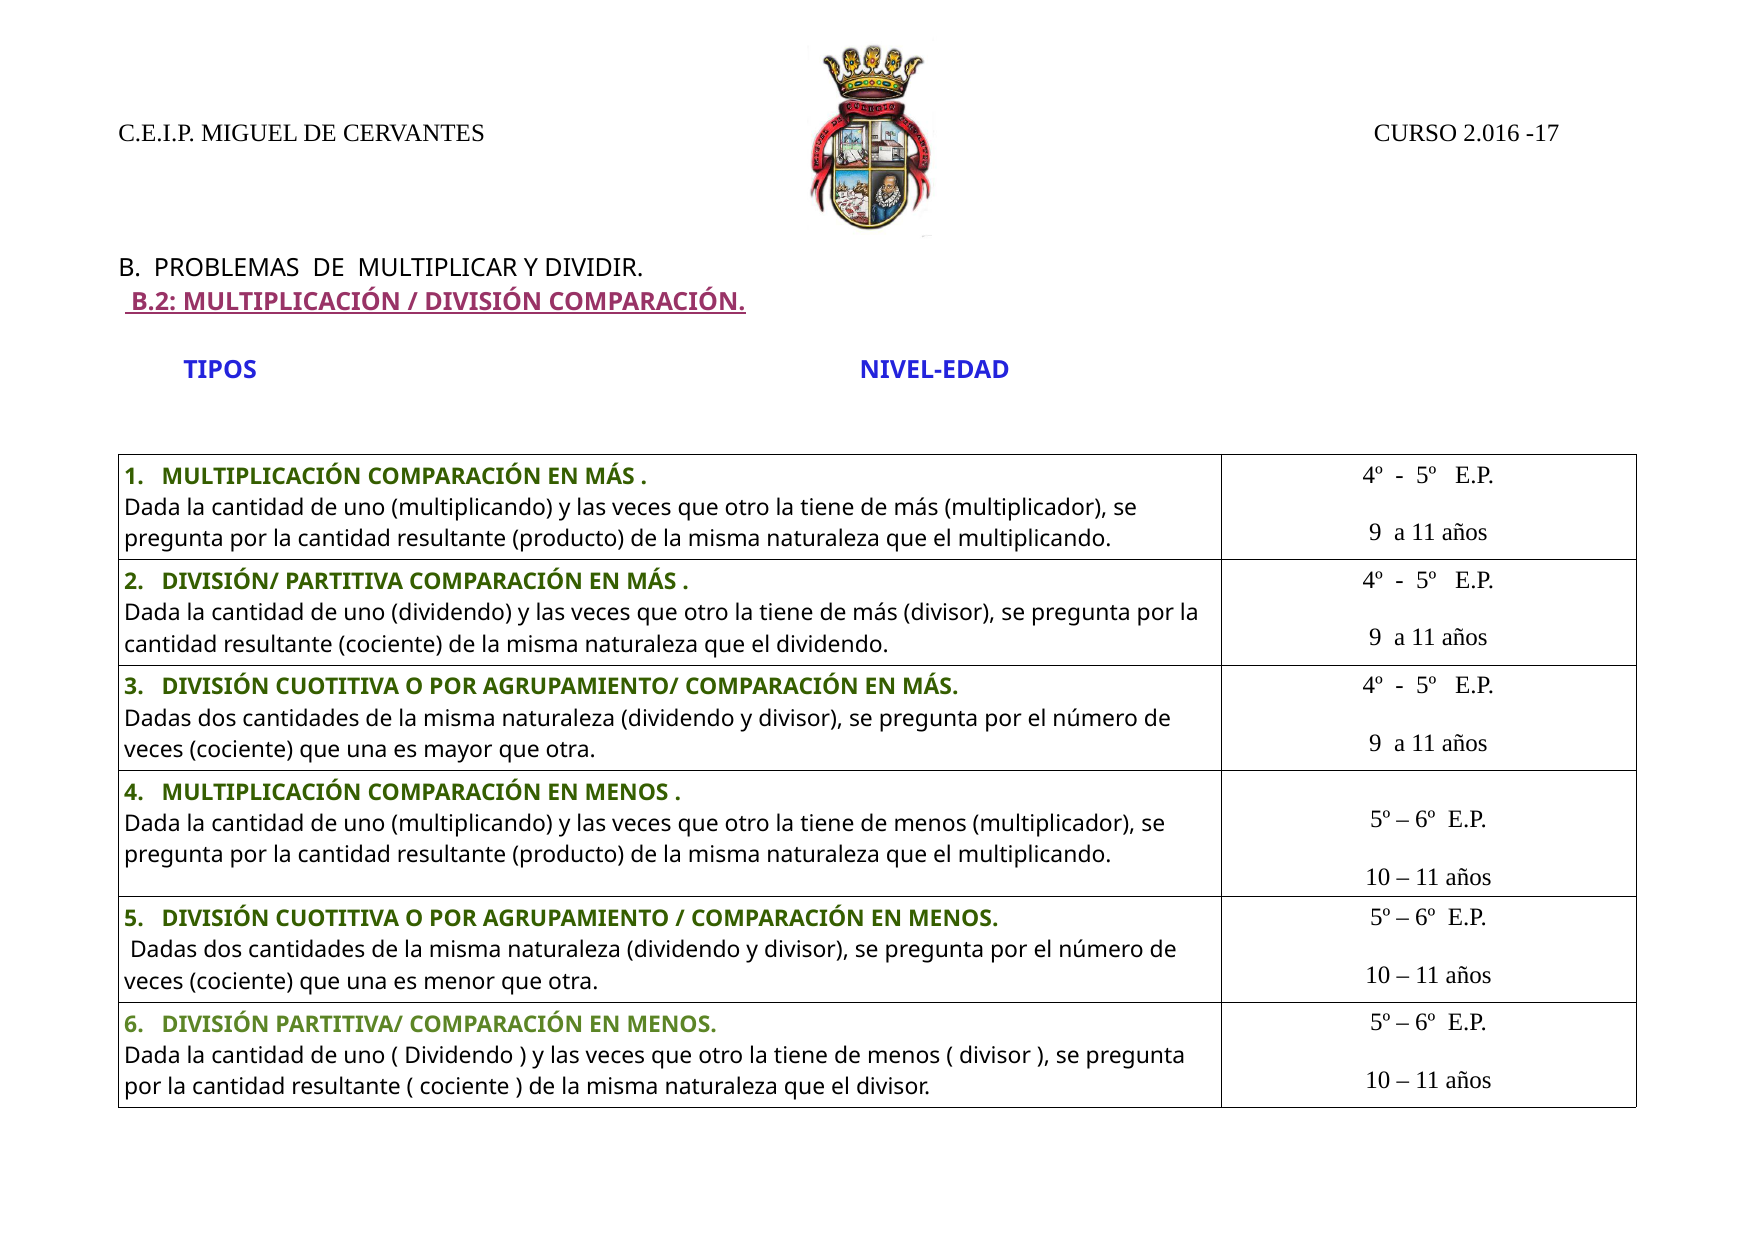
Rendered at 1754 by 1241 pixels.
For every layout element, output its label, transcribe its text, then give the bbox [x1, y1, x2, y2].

text B. PROBLEMAS DE MULTIPLICAR Y DIVIDIR. [118, 176, 1636, 283]
table_header 4º - 5º E.P. 9 a 11 años [1222, 455, 1636, 559]
table_cell 4. MULTIPLICACIÓN COMPARACIÓN EN MENOS . Dada la cantidad de uno (multiplicando) y las veces que otro la tiene de menos (multiplicador), se pregunta por la cantidad resultante (producto) de la misma naturaleza que el multiplicando. [119, 771, 1221, 896]
table_cell 4º - 5º E.P. 9 a 11 años [1222, 560, 1636, 664]
table_cell 2. DIVISIÓN/ PARTITIVA COMPARACIÓN EN MÁS . Dada la cantidad de uno (dividendo) y las veces que otro la tiene de más (divisor), se pregunta por la cantidad resultante (cociente) de la misma naturaleza que el dividendo. [119, 560, 1221, 664]
text B.2: MULTIPLICACIÓN / DIVISIÓN COMPARACIÓN. [118, 283, 1636, 318]
table_cell 5º – 6º E.P. 10 – 11 años [1222, 1003, 1636, 1107]
picture [794, 17, 947, 250]
table_cell 5. DIVISIÓN CUOTITIVA O POR AGRUPAMIENTO / COMPARACIÓN EN MENOS. Dadas dos cantidades de la misma naturaleza (dividendo y divisor), se pregunta por el número de veces (cociente) que una es menor que otra. [119, 897, 1221, 1002]
table_cell 4º - 5º E.P. 9 a 11 años [1222, 666, 1636, 770]
table_cell 5º – 6º E.P. 10 – 11 años [1222, 897, 1636, 1002]
table_header 1. MULTIPLICACIÓN COMPARACIÓN EN MÁS . Dada la cantidad de uno (multiplicando) y las veces que otro la tiene de más (multiplicador), se pregunta por la cantidad resultante (producto) de la misma naturaleza que el multiplicando. [119, 455, 1221, 559]
text TIPOS NIVEL-EDAD [118, 352, 1636, 386]
table_cell 3. DIVISIÓN CUOTITIVA O POR AGRUPAMIENTO/ COMPARACIÓN EN MÁS. Dadas dos cantidades de la misma naturaleza (dividendo y divisor), se pregunta por el número de veces (cociente) que una es mayor que otra. [119, 666, 1221, 770]
table_cell 6. DIVISIÓN PARTITIVA/ COMPARACIÓN EN MENOS. Dada la cantidad de uno ( Dividendo ) y las veces que otro la tiene de menos ( divisor ), se pregunta por la cantidad resultante ( cociente ) de la misma naturaleza que el divisor. [119, 1003, 1221, 1107]
table_cell 5º – 6º E.P. 10 – 11 años [1222, 771, 1636, 896]
